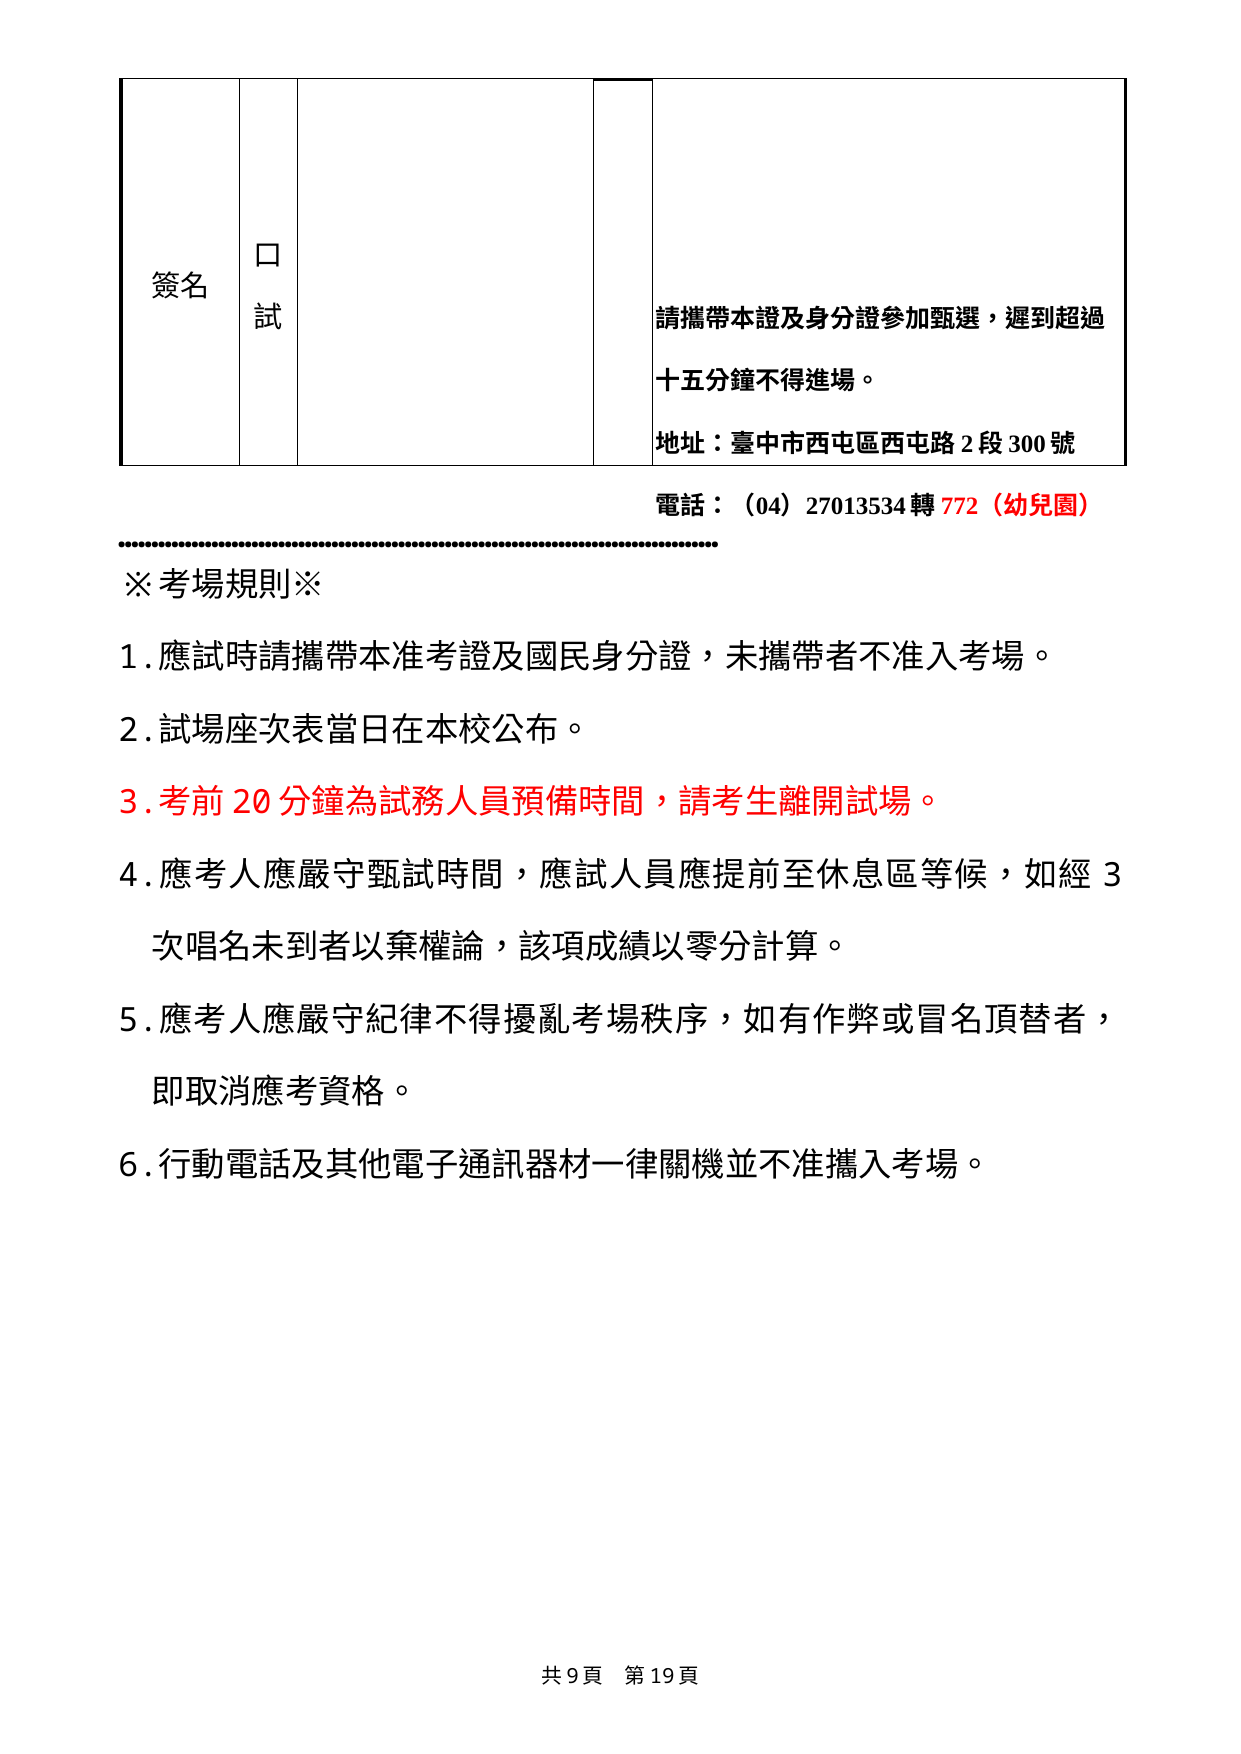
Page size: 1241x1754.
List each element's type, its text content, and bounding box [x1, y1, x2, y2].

text ※考場規則※ [118, 557, 1122, 606]
text 4.應考人應嚴守甄試時間，應試人員應提前至休息區等候，如經3次唱名未到者以棄權論，該項成績以零分計算。 [118, 848, 1122, 968]
table_cell 簽名 [123, 79, 239, 465]
text 1.應試時請攜帶本准考證及國民身分證，未攜帶者不准入考場。 [118, 630, 1122, 678]
text 3.考前20分鐘為試務人員預備時間，請考生離開試場。 [118, 775, 1122, 823]
table_header 甄 選 證 [594, 81, 652, 465]
text 6.行動電話及其他電子通訊器材一律關機並不准攜入考場。 [118, 1137, 1122, 1186]
text ……………………………………………………………………………… [118, 512, 1122, 557]
table_cell 准考證編號： －－－－－－－－－－－ 姓 名： －－－－－－－－－－－ 請攜帶本證及身分證參加甄選，遲到超過 十五分鐘不得進場。 地址：臺中市西屯區西屯路2段300號 電話：（04）27013534轉772（幼兒園） 轉750（人事室） [653, 79, 1124, 465]
text 2.試場座次表當日在本校公布。 [118, 702, 1122, 751]
table_cell [298, 79, 593, 465]
table_cell 口 試 [240, 79, 297, 465]
text 5.應考人應嚴守紀律不得擾亂考場秩序，如有作弊或冒名頂替者，即取消應考資格。 [118, 992, 1122, 1113]
